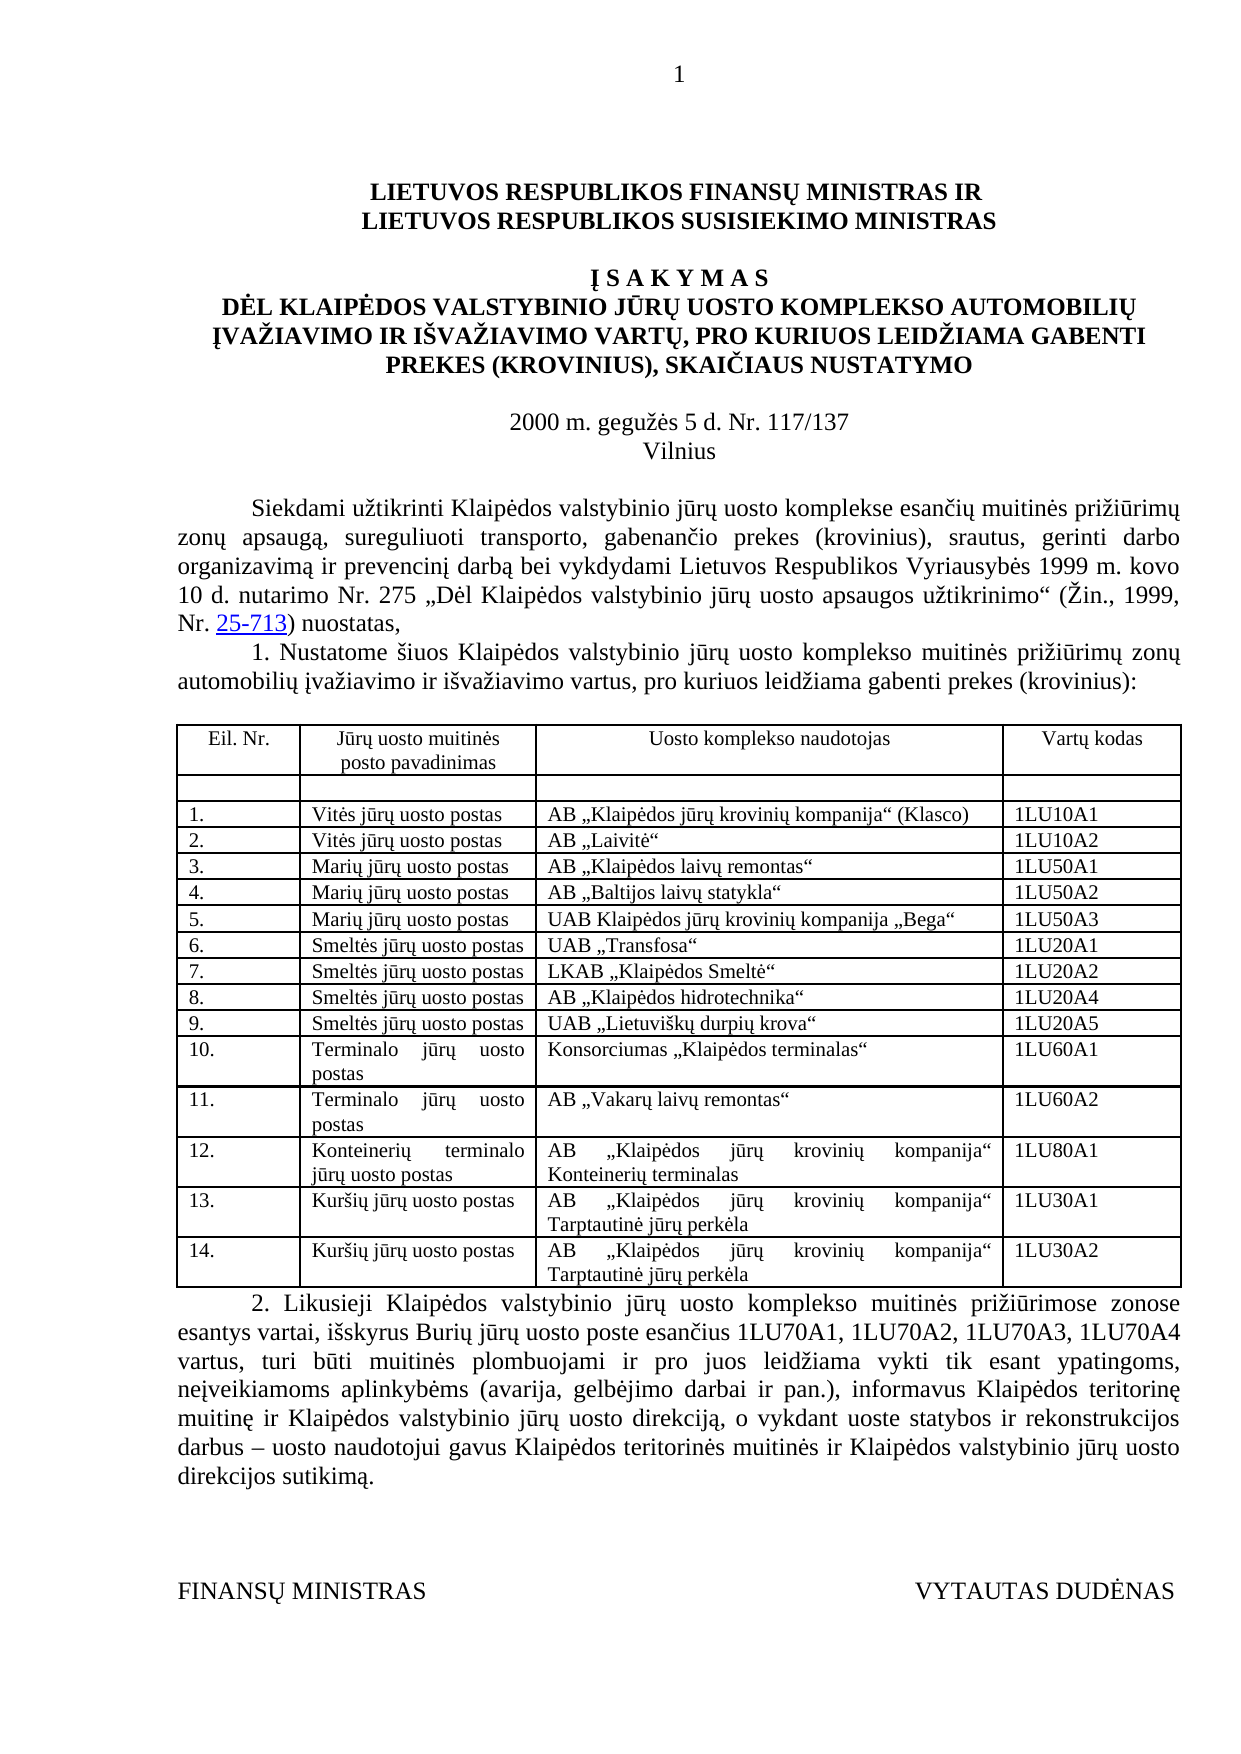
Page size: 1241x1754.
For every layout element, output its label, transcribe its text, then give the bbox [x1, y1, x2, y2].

table_cell AB „Klaipėdos laivų remontas“ [537, 854, 1002, 878]
table_cell 14. [178, 1238, 299, 1286]
table_cell 1LU20A4 [1004, 985, 1180, 1009]
table_cell 13. [178, 1188, 299, 1236]
table_cell AB „Klaipėdos jūrų krovinių kompanija“ (Klasco) [537, 802, 1002, 826]
table_cell UAB Klaipėdos jūrų krovinių kompanija „Bega“ [537, 906, 1002, 931]
text 1. Nustatome šiuos Klaipėdos valstybinio jūrų uosto komplekso muitinės prižiūrimų zonų automobilių įvažiavimo ir išvažiavimo vartus, pro kuriuos leidžiama gabenti prekes (krovinius): [177, 637, 1181, 695]
table_header Eil. Nr. [178, 726, 299, 774]
table_cell 5. [178, 906, 299, 931]
table_cell 1LU20A1 [1004, 933, 1180, 957]
table_cell 3. [178, 854, 299, 878]
table_cell 11. [178, 1088, 299, 1136]
table_cell 10. [178, 1037, 299, 1085]
text 2000 m. gegužės 5 d. Nr. 117/137 [177, 407, 1181, 436]
table_cell Konteinerių terminalo jūrų uosto postas [301, 1138, 535, 1186]
table_cell Vitės jūrų uosto postas [301, 828, 535, 852]
table_header Jūrų uosto muitinės posto pavadinimas [301, 726, 535, 774]
table_cell Vitės jūrų uosto postas [301, 802, 535, 826]
table_cell AB „Baltijos laivų statykla“ [537, 880, 1002, 904]
table_cell 1LU50A3 [1004, 906, 1180, 931]
table_cell 1LU20A5 [1004, 1011, 1180, 1035]
table_cell 1LU80A1 [1004, 1138, 1180, 1186]
table_cell 1LU50A1 [1004, 854, 1180, 878]
table_header Uosto komplekso naudotojas [537, 726, 1002, 774]
table_cell [178, 776, 299, 800]
table_cell UAB „Transfosa“ [537, 933, 1002, 957]
table_cell AB „Laivitė“ [537, 828, 1002, 852]
text LIETUVOS RESPUBLIKOS FINANSŲ MINISTRAS IR [177, 177, 1181, 206]
table_cell 1LU30A2 [1004, 1238, 1180, 1286]
text LIETUVOS RESPUBLIKOS SUSISIEKIMO MINISTRAS [177, 206, 1181, 235]
text 2. Likusieji Klaipėdos valstybinio jūrų uosto komplekso muitinės prižiūrimose zonose esantys vartai, išskyrus Burių jūrų uosto poste esančius 1LU70A1, 1LU70A2, 1LU70A3, 1LU70A4 vartus, turi būti muitinės plombuojami ir pro juos leidžiama vykti tik esant ypatingoms, neįveikiamoms aplinkybėms (avarija, gelbėjimo darbai ir pan.), informavus Klaipėdos teritorinę muitinę ir Klaipėdos valstybinio jūrų uosto direkciją, o vykdant uoste statybos ir rekonstrukcijos darbus – uosto naudotojui gavus Klaipėdos teritorinės muitinės ir Klaipėdos valstybinio jūrų uosto direkcijos sutikimą. [177, 1288, 1181, 1489]
table_cell LKAB „Klaipėdos Smeltė“ [537, 959, 1002, 983]
table_cell 6. [178, 933, 299, 957]
table_cell 4. [178, 880, 299, 904]
table_header Vartų kodas [1004, 726, 1180, 774]
table_cell 1LU10A2 [1004, 828, 1180, 852]
table_cell [301, 776, 535, 800]
table_cell 9. [178, 1011, 299, 1035]
table_cell 1LU50A2 [1004, 880, 1180, 904]
text FINANSŲ MINISTRAS VYTAUTAS DUDĖNAS [177, 1576, 1181, 1604]
table_cell Terminalo jūrų uosto postas [301, 1037, 535, 1085]
table_cell Smeltės jūrų uosto postas [301, 1011, 535, 1035]
table_cell 8. [178, 985, 299, 1009]
table_cell AB „Klaipėdos hidrotechnika“ [537, 985, 1002, 1009]
table_cell Kuršių jūrų uosto postas [301, 1238, 535, 1286]
table_cell Terminalo jūrų uosto postas [301, 1088, 535, 1136]
table_cell 1. [178, 802, 299, 826]
table_cell AB „Klaipėdos jūrų krovinių kompanija“ Tarptautinė jūrų perkėla [537, 1238, 1002, 1286]
table_cell 1LU60A1 [1004, 1037, 1180, 1085]
table_cell [537, 776, 1002, 800]
text Į S A K Y M A S [177, 263, 1181, 292]
table_cell Smeltės jūrų uosto postas [301, 959, 535, 983]
table_cell 2. [178, 828, 299, 852]
table_cell 12. [178, 1138, 299, 1186]
table_cell 1LU60A2 [1004, 1088, 1180, 1136]
text Vilnius [177, 436, 1181, 465]
table_cell AB „Klaipėdos jūrų krovinių kompanija“ Konteinerių terminalas [537, 1138, 1002, 1186]
table_cell 1LU10A1 [1004, 802, 1180, 826]
table_cell Kuršių jūrų uosto postas [301, 1188, 535, 1236]
table_cell Smeltės jūrų uosto postas [301, 933, 535, 957]
text DĖL KLAIPĖDOS VALSTYBINIO JŪRŲ UOSTO KOMPLEKSO AUTOMOBILIŲ ĮVAŽIAVIMO IR IŠVAŽIAVIMO VARTŲ, PRO KURIUOS LEIDŽIAMA GABENTI PREKES (KROVINIUS), SKAIČIAUS NUSTATYMO [177, 292, 1181, 378]
table_cell [1004, 776, 1180, 800]
table_cell Marių jūrų uosto postas [301, 880, 535, 904]
table_cell Konsorciumas „Klaipėdos terminalas“ [537, 1037, 1002, 1085]
table_cell Smeltės jūrų uosto postas [301, 985, 535, 1009]
table_cell 7. [178, 959, 299, 983]
table_cell UAB „Lietuviškų durpių krova“ [537, 1011, 1002, 1035]
table_cell Marių jūrų uosto postas [301, 906, 535, 931]
table_cell 1LU30A1 [1004, 1188, 1180, 1236]
table_cell Marių jūrų uosto postas [301, 854, 535, 878]
text Siekdami užtikrinti Klaipėdos valstybinio jūrų uosto komplekse esančių muitinės prižiūrimų zonų apsaugą, sureguliuoti transporto, gabenančio prekes (krovinius), srautus, gerinti darbo organizavimą ir prevencinį darbą bei vykdydami Lietuvos Respublikos Vyriausybės 1999 m. kovo 10 d. nutarimo Nr. 275 „Dėl Klaipėdos valstybinio jūrų uosto apsaugos užtikrinimo“ (Žin., 1999, Nr. 25-713) nuostatas, [177, 493, 1181, 637]
table_cell AB „Vakarų laivų remontas“ [537, 1088, 1002, 1136]
table_cell 1LU20A2 [1004, 959, 1180, 983]
table_cell AB „Klaipėdos jūrų krovinių kompanija“ Tarptautinė jūrų perkėla [537, 1188, 1002, 1236]
